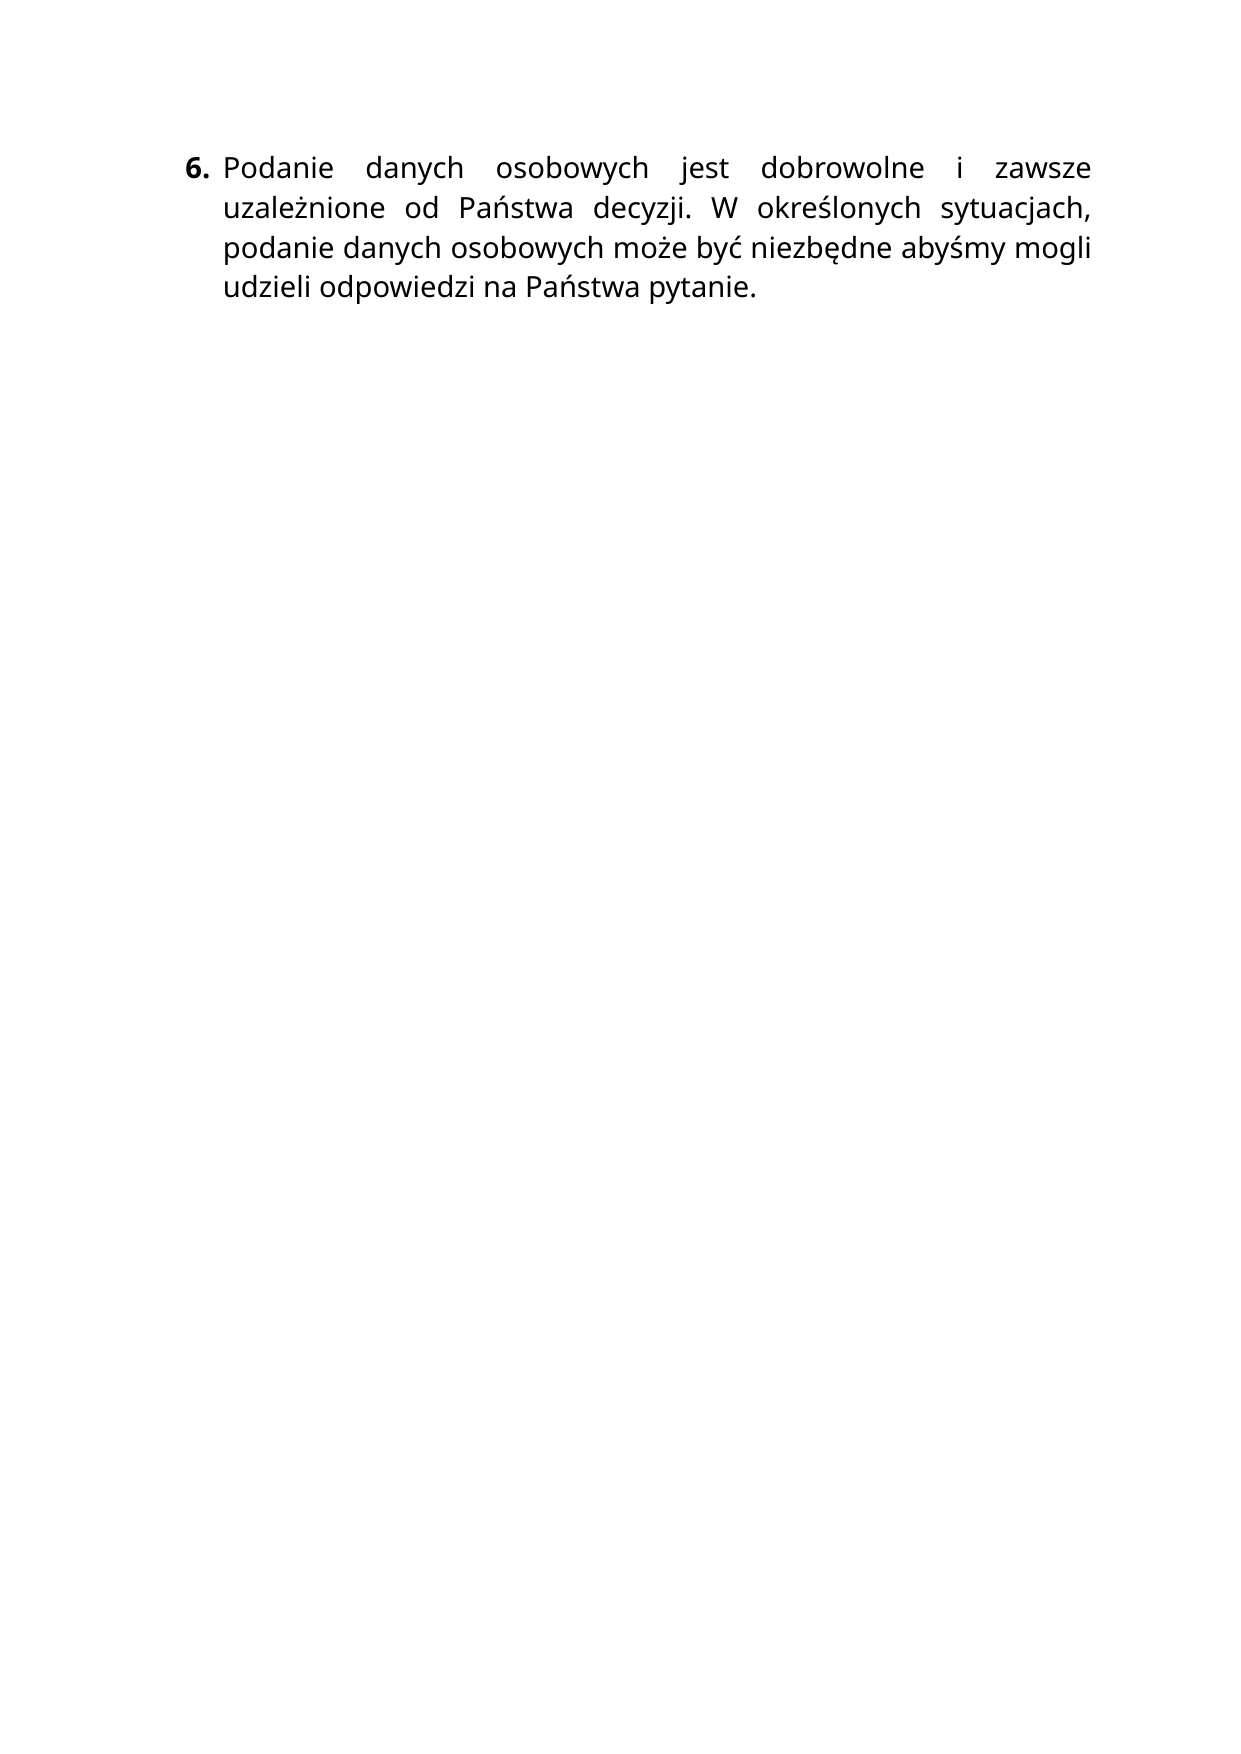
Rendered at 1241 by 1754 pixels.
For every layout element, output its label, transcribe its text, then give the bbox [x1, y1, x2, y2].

list Podanie danych osobowych jest dobrowolne i zawsze uzależnione od Państwa decyzji. W określonych sytuacjach, podanie danych osobowych może być niezbędne abyśmy mogli udzieli odpowiedzi na Państwa pytanie. [185, 148, 1093, 306]
